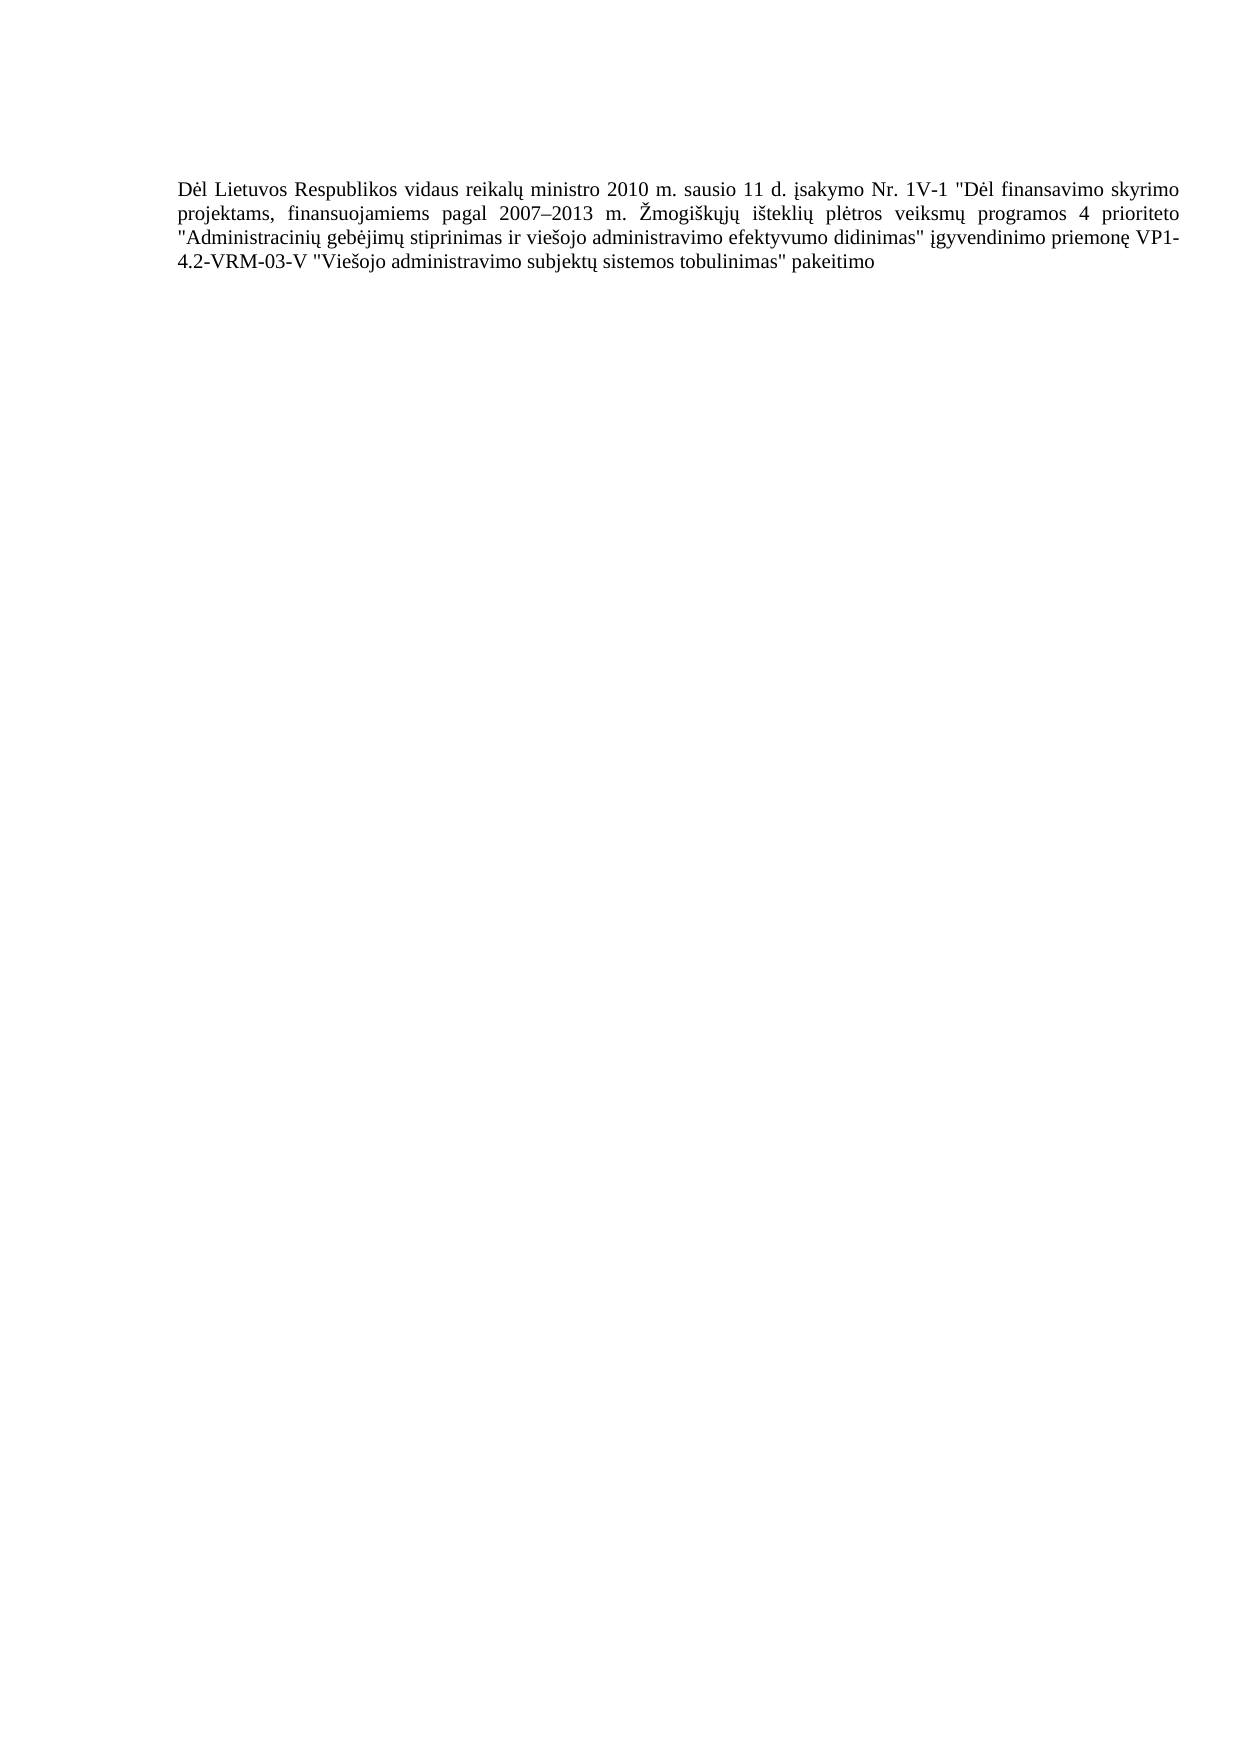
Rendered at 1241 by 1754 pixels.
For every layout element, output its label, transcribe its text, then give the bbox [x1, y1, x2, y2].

text Dėl Lietuvos Respublikos vidaus reikalų ministro 2010 m. sausio 11 d. įsakymo Nr. 1V-1 "Dėl finansavimo skyrimo projektams, finansuojamiems pagal 2007–2013 m. Žmogiškųjų išteklių plėtros veiksmų programos 4 prioriteto "Administracinių gebėjimų stiprinimas ir viešojo administravimo efektyvumo didinimas" įgyvendinimo priemonę VP1-4.2-VRM-03-V "Viešojo administravimo subjektų sistemos tobulinimas" pakeitimo [177, 177, 1181, 273]
